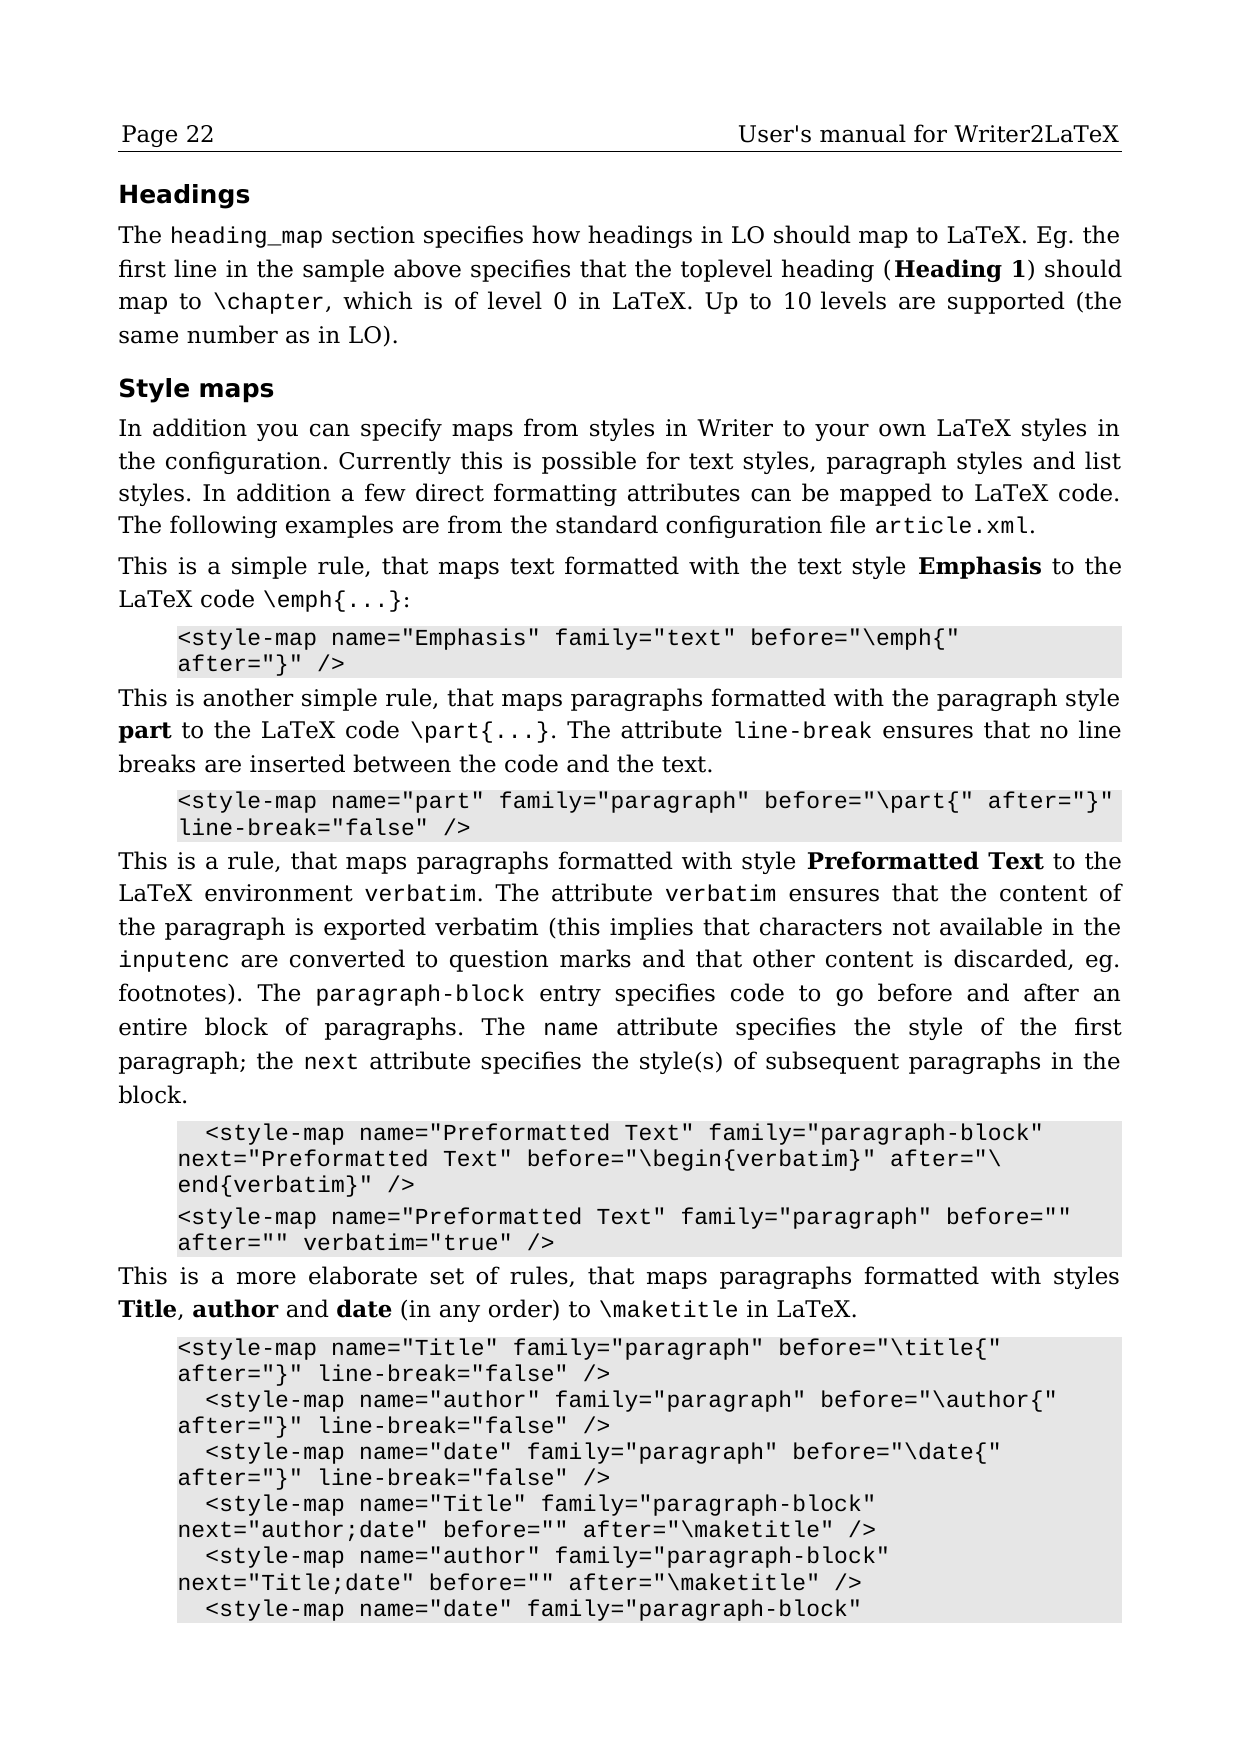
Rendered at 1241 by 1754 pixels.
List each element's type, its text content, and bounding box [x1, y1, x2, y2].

text This is a more elaborate set of rules, that maps paragraphs formatted with styles Title, author and date (in any order) to \maketitle in LaTeX. [118, 1263, 1122, 1324]
text <style-map name="Preformatted Text" family="paragraph-block" next="Preformatted Text" before="\begin{verbatim}" after="\end{verbatim}" /> [177, 1121, 1122, 1199]
text <style-map name="part" family="paragraph" before="\part{" after="}" line-break="false" /> [177, 790, 1122, 842]
text This is another simple rule, that maps paragraphs formatted with the paragraph style part to the LaTeX code \part{...}. The attribute line-break ensures that no line breaks are inserted between the code and the text. [118, 684, 1122, 778]
text The heading_map section specifies how headings in LO should map to LaTeX. Eg. the first line in the sample above specifies that the toplevel heading (Heading 1) should map to \chapter, which is of level 0 in LaTeX. Up to 10 levels are supported (the same number as in LO). [118, 222, 1122, 349]
text This is a simple rule, that maps text formatted with the text style Emphasis to the LaTeX code \emph{...}: [118, 553, 1122, 614]
text In addition you can specify maps from styles in Writer to your own LaTeX styles in the configuration. Currently this is possible for text styles, paragraph styles and list styles. In addition a few direct formatting attributes can be mapped to LaTeX code. The following examples are from the standard configuration file article.xml. [118, 415, 1122, 541]
text <style-map name="Emphasis" family="text" before="\emph{" after="}" /> [177, 626, 1122, 678]
subtitle Style maps [118, 374, 1122, 403]
subtitle Headings [118, 181, 1122, 209]
text This is a rule, that maps paragraphs formatted with style Preformatted Text to the LaTeX environment verbatim. The attribute verbatim ensures that the content of the paragraph is exported verbatim (this implies that characters not available in the inputenc are converted to question marks and that other content is discarded, eg. footnotes). The paragraph-block entry specifies code to go before and after an entire block of paragraphs. The name attribute specifies the style of the first paragraph; the next attribute specifies the style(s) of subsequent paragraphs in the block. [118, 848, 1122, 1109]
text <style-map name="Title" family="paragraph" before="\title{" after="}" line-break="false" /> <style-map name="author" family="paragraph" before="\author{" after="}" line-break="false" /> <style-map name="date" family="paragraph" before="\date{" after="}" line-break="false" /> <style-map name="Title" family="paragraph-block" next="author;date" before="" after="\maketitle" /> <style-map name="author" family="paragraph-block" next="Title;date" before="" after="\maketitle" /> <style-map name="date" family="paragraph-block" [177, 1337, 1122, 1623]
text <style-map name="Preformatted Text" family="paragraph" before="" after="" verbatim="true" /> [177, 1205, 1122, 1257]
